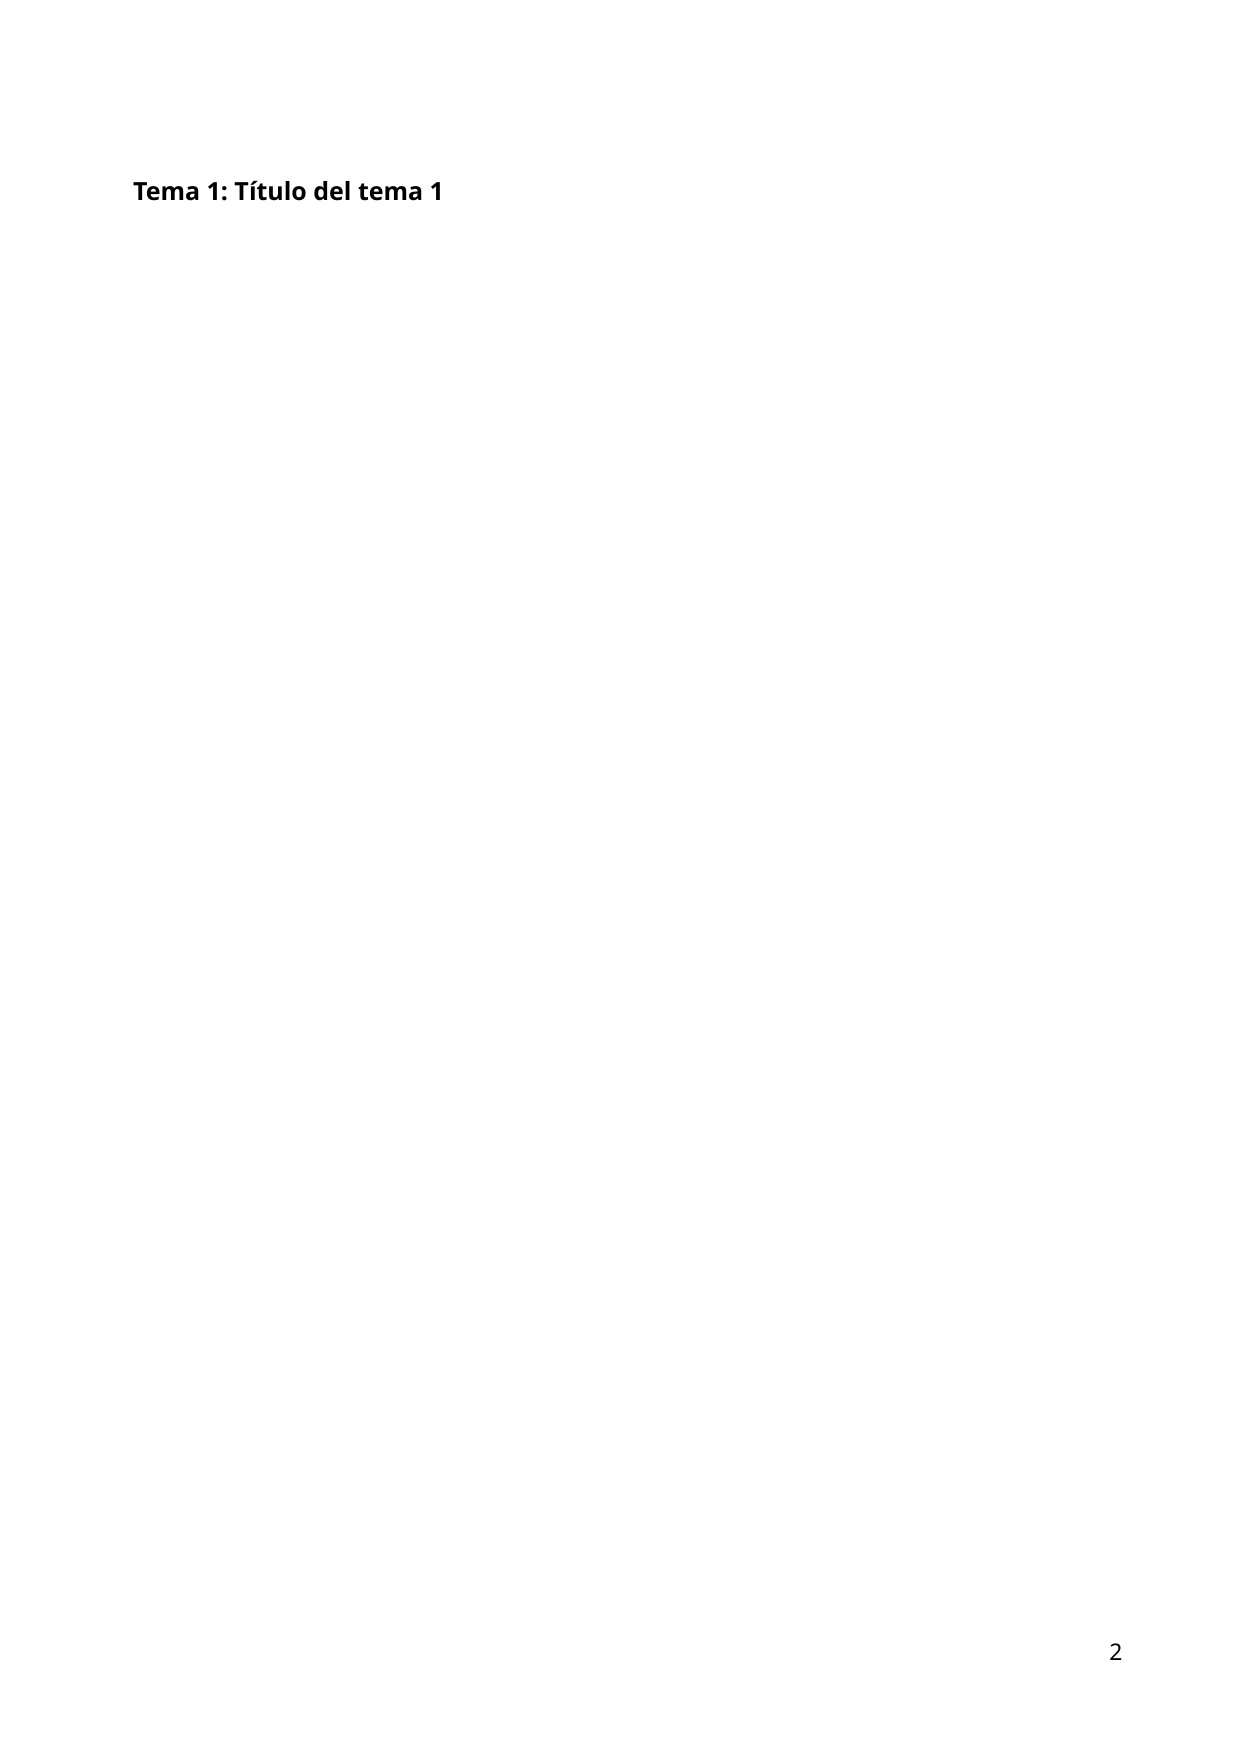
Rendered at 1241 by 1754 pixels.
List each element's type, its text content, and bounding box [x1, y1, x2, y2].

text Tema 1: Título del tema 1 [133, 174, 1122, 208]
